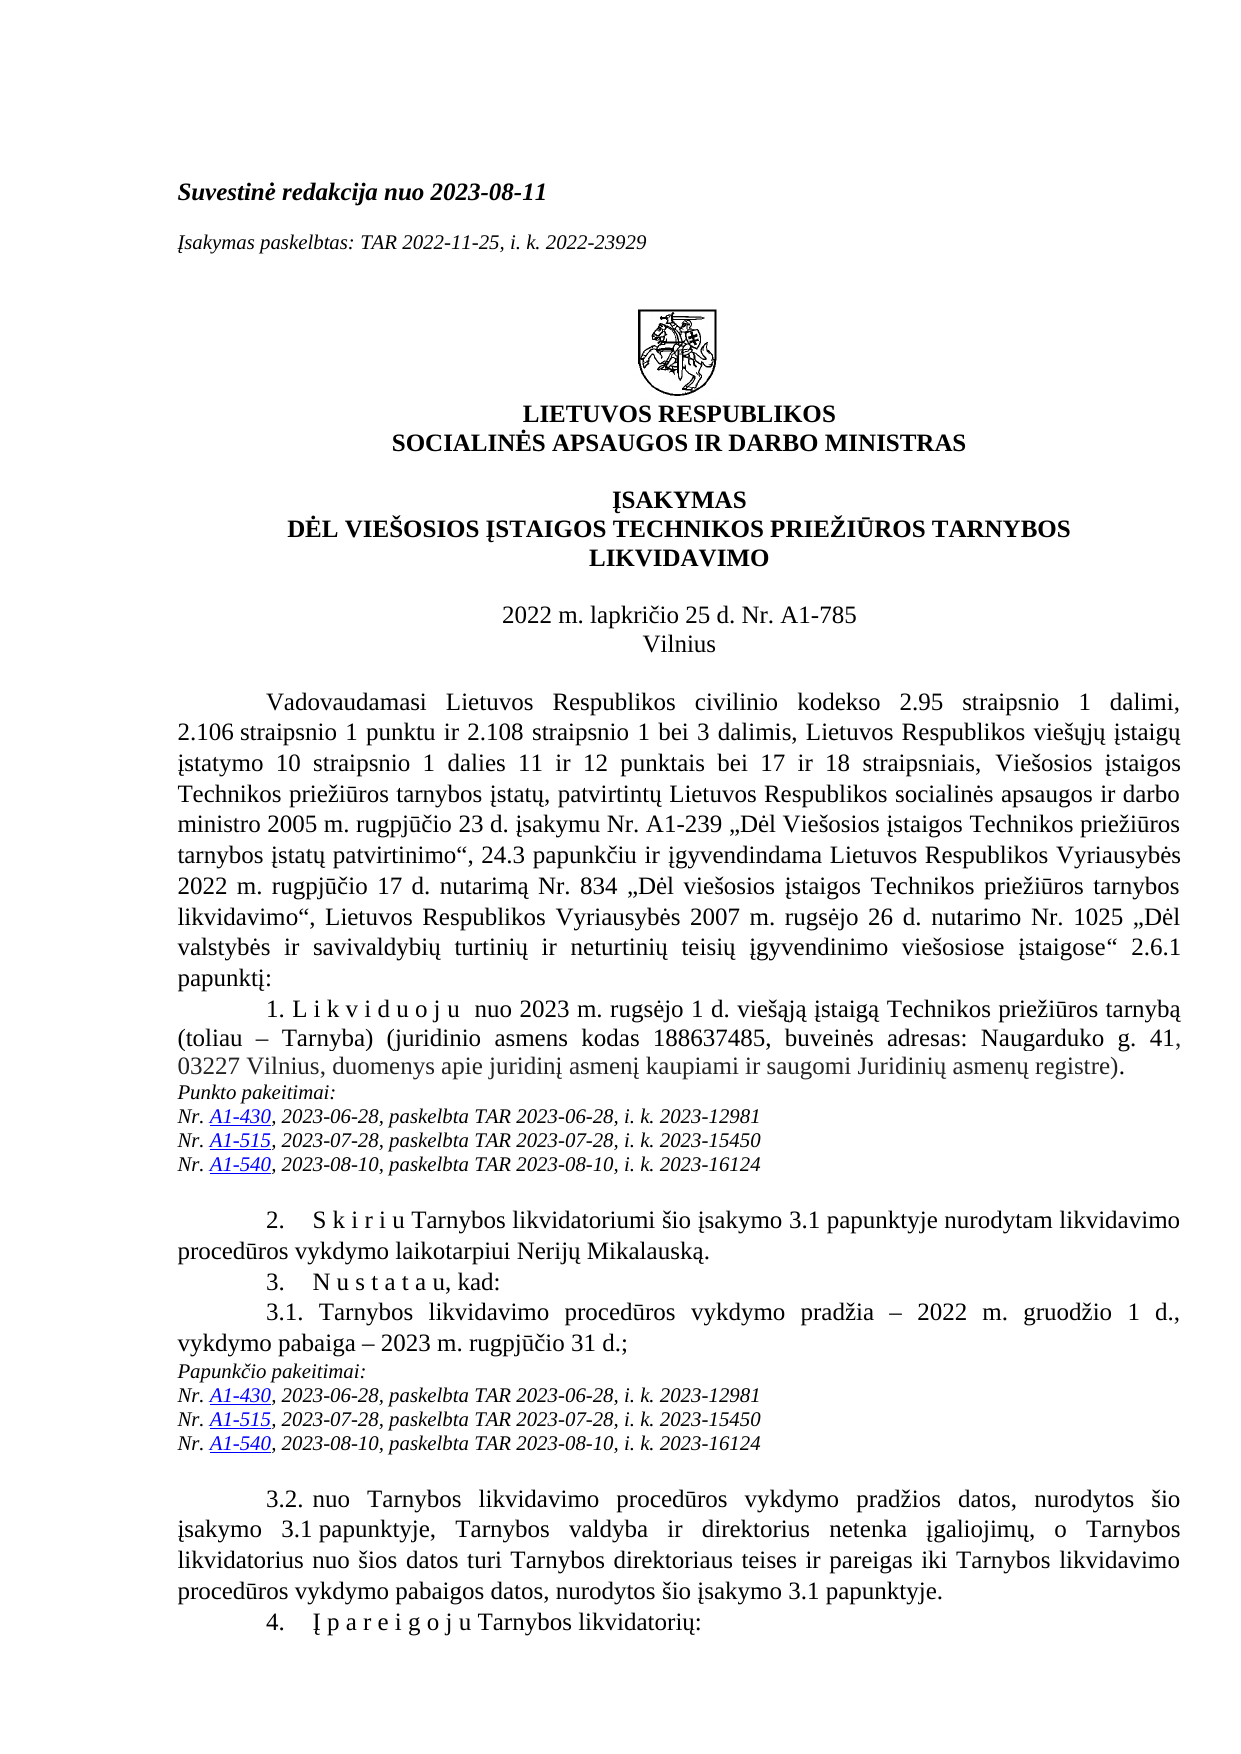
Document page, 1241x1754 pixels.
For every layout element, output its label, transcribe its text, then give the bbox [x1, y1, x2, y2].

text Nr. A1-515, 2023-07-28, paskelbta TAR 2023-07-28, i. k. 2023-15450 [177, 1128, 1181, 1152]
text Nr. A1-540, 2023-08-10, paskelbta TAR 2023-08-10, i. k. 2023-16124 [177, 1431, 1181, 1455]
text Suvestinė redakcija nuo 2023-08-11 [177, 177, 1181, 206]
text Nr. A1-515, 2023-07-28, paskelbta TAR 2023-07-28, i. k. 2023-15450 [177, 1407, 1181, 1431]
text Vilnius [177, 629, 1181, 658]
text Nr. A1-430, 2023-06-28, paskelbta TAR 2023-06-28, i. k. 2023-12981 [177, 1383, 1181, 1407]
text 4. Įpareigoju Tarnybos likvidatorių: [177, 1607, 1181, 1635]
text ĮSAKYMAS [177, 485, 1181, 514]
text 2022 m. lapkričio 25 d. Nr. A1-785 [177, 600, 1181, 629]
text 3.1. Tarnybos likvidavimo procedūros vykdymo pradžia – 2022 m. gruodžio 1 d., vykdymo pabaiga – 2023 m. rugpjūčio 31 d.; [177, 1297, 1181, 1357]
text Punkto pakeitimai: [177, 1080, 1181, 1104]
text DĖL VIEŠOSIOS ĮSTAIGOS TECHNIKOS PRIEŽIŪROS TARNYBOS LIKVIDAVIMO [177, 514, 1181, 572]
text Papunkčio pakeitimai: [177, 1359, 1181, 1383]
text 2. Skiriu Tarnybos likvidatoriumi šio įsakymo 3.1 papunktyje nurodytam likvidavimo procedūros vykdymo laikotarpiui Nerijų Mikalauską. [177, 1205, 1181, 1264]
text SOCIALINĖS APSAUGOS IR DARBO MINISTRAS [177, 428, 1181, 457]
text Nr. A1-540, 2023-08-10, paskelbta TAR 2023-08-10, i. k. 2023-16124 [177, 1152, 1181, 1176]
text Įsakymas paskelbtas: TAR 2022-11-25, i. k. 2022-23929 [177, 230, 1181, 254]
text 3.2. nuo Tarnybos likvidavimo procedūros vykdymo pradžios datos, nurodytos šio įsakymo 3.1 papunktyje, Tarnybos valdyba ir direktorius netenka įgaliojimų, o Tarnybos likvidatorius nuo šios datos turi Tarnybos direktoriaus teises ir pareigas iki Tarnybos likvidavimo procedūros vykdymo pabaigos datos, nurodytos šio įsakymo 3.1 papunktyje. [177, 1484, 1181, 1605]
text 3. Nustatau, kad: [177, 1267, 1181, 1295]
text LIETUVOS RESPUBLIKOS [177, 399, 1181, 428]
text 1. Likviduoju nuo 2023 m. rugsėjo 1 d. viešąją įstaigą Technikos priežiūros tarnybą (toliau – Tarnyba) (juridinio asmens kodas 188637485, buveinės adresas: Naugarduko g. 41, 03227 Vilnius, duomenys apie juridinį asmenį kaupiami ir saugomi Juridinių asmenų registre). [177, 994, 1181, 1080]
text Vadovaudamasi Lietuvos Respublikos civilinio kodekso 2.95 straipsnio 1 dalimi, 2.106 straipsnio 1 punktu ir 2.108 straipsnio 1 bei 3 dalimis, Lietuvos Respublikos viešųjų įstaigų įstatymo 10 straipsnio 1 dalies 11 ir 12 punktais bei 17 ir 18 straipsniais, Viešosios įstaigos Technikos priežiūros tarnybos įstatų, patvirtintų Lietuvos Respublikos socialinės apsaugos ir darbo ministro 2005 m. rugpjūčio 23 d. įsakymu Nr. A1-239 „Dėl Viešosios įstaigos Technikos priežiūros tarnybos įstatų patvirtinimo“, 24.3 papunkčiu ir įgyvendindama Lietuvos Respublikos Vyriausybės 2022 m. rugpjūčio 17 d. nutarimą Nr. 834 „Dėl viešosios įstaigos Technikos priežiūros tarnybos likvidavimo“, Lietuvos Respublikos Vyriausybės 2007 m. rugsėjo 26 d. nutarimo Nr. 1025 „Dėl valstybės ir savivaldybių turtinių ir neturtinių teisių įgyvendinimo viešosiose įstaigose“ 2.6.1 papunktį: [177, 687, 1181, 992]
text Nr. A1-430, 2023-06-28, paskelbta TAR 2023-06-28, i. k. 2023-12981 [177, 1104, 1181, 1128]
